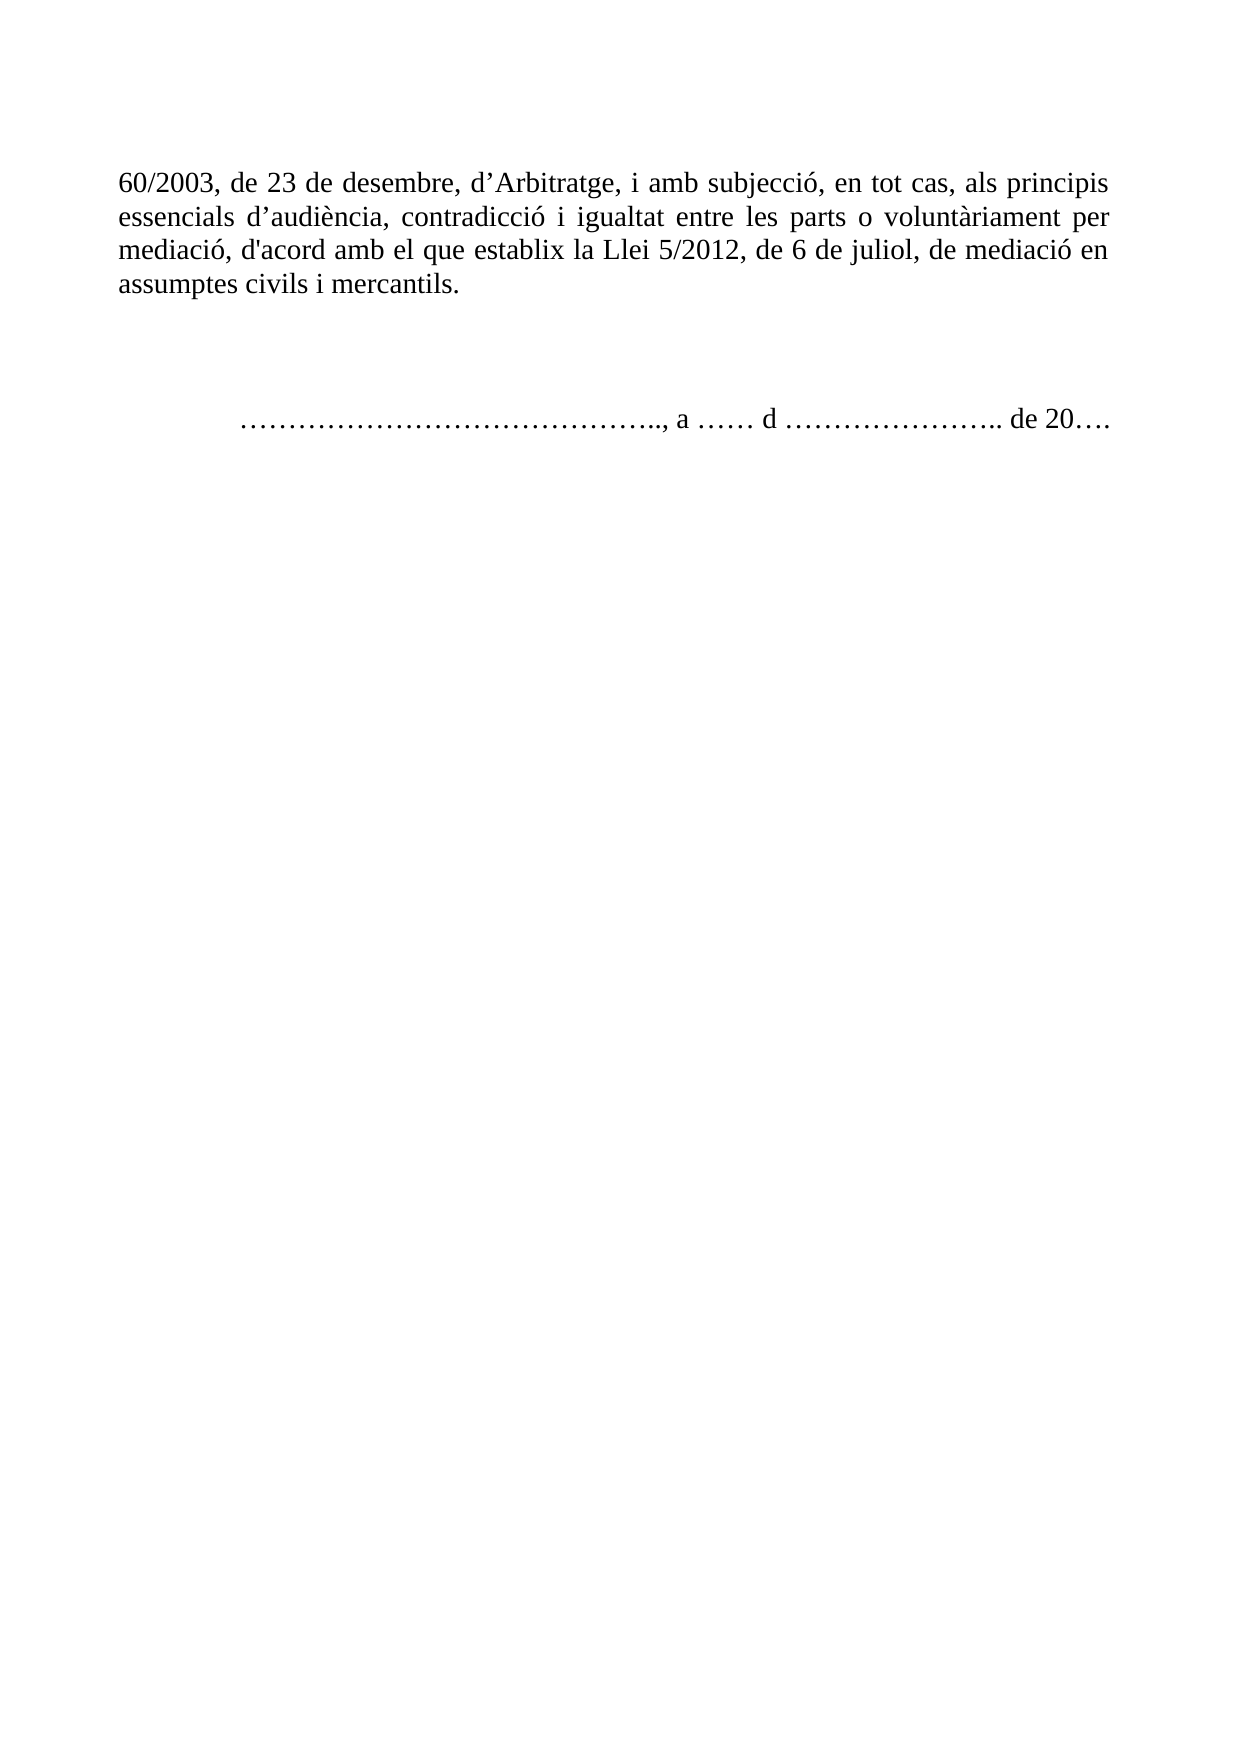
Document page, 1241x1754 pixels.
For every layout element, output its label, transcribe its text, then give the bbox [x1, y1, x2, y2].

text 60/2003, de 23 de desembre, d’Arbitratge, i amb subjecció, en tot cas, als principis essencials d’audiència, contradicció i igualtat entre les parts o voluntàriament per mediació, d'acord amb el que establix la Llei 5/2012, de 6 de juliol, de mediació en assumptes civils i mercantils. [118, 165, 1110, 299]
text …………………………………….., a …… d ………………….. de 20…. [118, 401, 1110, 434]
